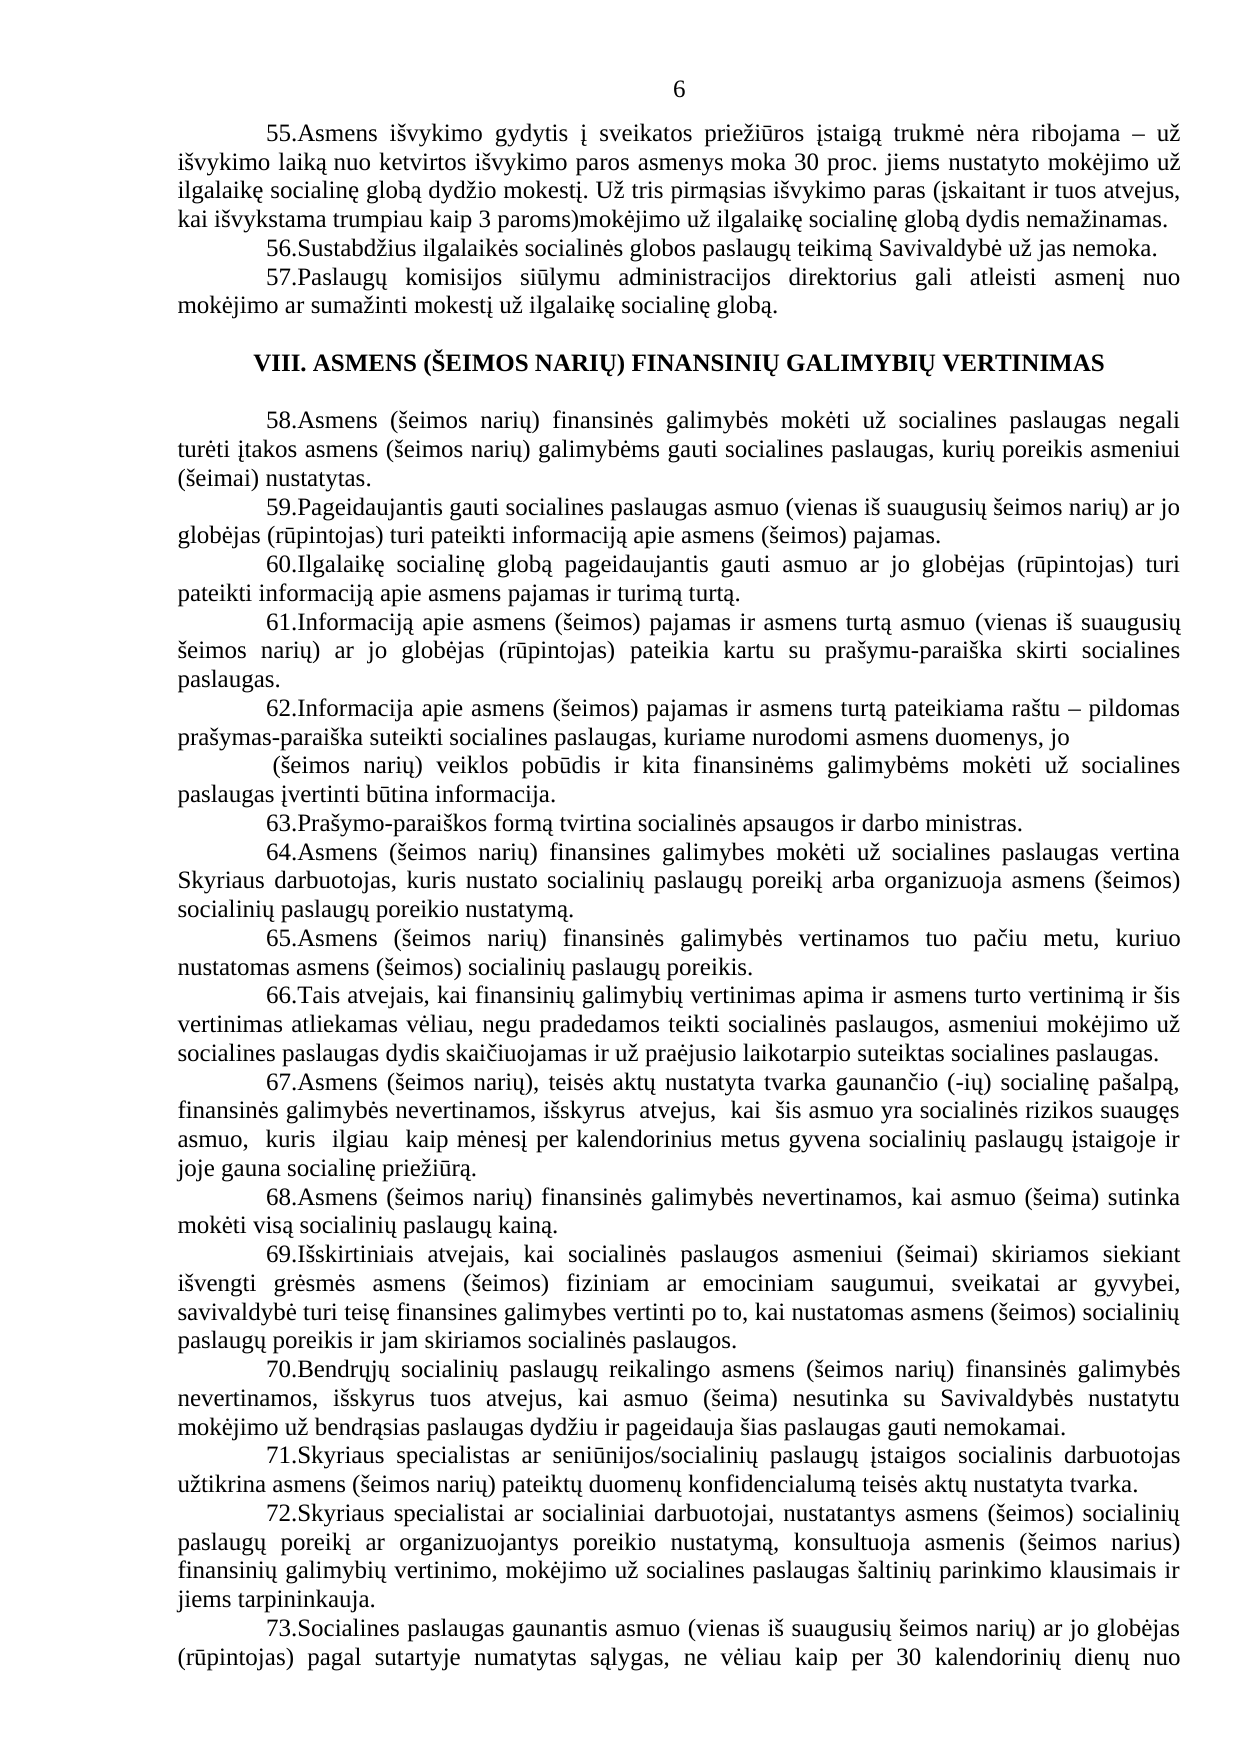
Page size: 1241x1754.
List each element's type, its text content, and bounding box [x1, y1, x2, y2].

text 59.Pageidaujantis gauti socialines paslaugas asmuo (vienas iš suaugusių šeimos narių) ar jo globėjas (rūpintojas) turi pateikti informaciją apie asmens (šeimos) pajamas. [177, 492, 1181, 549]
text 57.Paslaugų komisijos siūlymu administracijos direktorius gali atleisti asmenį nuo mokėjimo ar sumažinti mokestį už ilgalaikę socialinę globą. [177, 262, 1181, 319]
text 72.Skyriaus specialistai ar socialiniai darbuotojai, nustatantys asmens (šeimos) socialinių paslaugų poreikį ar organizuojantys poreikio nustatymą, konsultuoja asmenis (šeimos narius) finansinių galimybių vertinimo, mokėjimo už socialines paslaugas šaltinių parinkimo klausimais ir jiems tarpininkauja. [177, 1498, 1181, 1613]
text 68.Asmens (šeimos narių) finansinės galimybės nevertinamos, kai asmuo (šeima) sutinka mokėti visą socialinių paslaugų kainą. [177, 1182, 1181, 1239]
text 55.Asmens išvykimo gydytis į sveikatos priežiūros įstaigą trukmė nėra ribojama – už išvykimo laiką nuo ketvirtos išvykimo paros asmenys moka 30 proc. jiems nustatyto mokėjimo už ilgalaikę socialinę globą dydžio mokestį. Už tris pirmąsias išvykimo paras (įskaitant ir tuos atvejus, kai išvykstama trumpiau kaip 3 paroms)mokėjimo už ilgalaikę socialinę globą dydis nemažinamas. [177, 118, 1181, 233]
text 70.Bendrųjų socialinių paslaugų reikalingo asmens (šeimos narių) finansinės galimybės nevertinamos, išskyrus tuos atvejus, kai asmuo (šeima) nesutinka su Savivaldybės nustatytu mokėjimo už bendrąsias paslaugas dydžiu ir pageidauja šias paslaugas gauti nemokamai. [177, 1354, 1181, 1441]
text 62.Informacija apie asmens (šeimos) pajamas ir asmens turtą pateikiama raštu – pildomas prašymas-paraiška suteikti socialines paslaugas, kuriame nurodomi asmens duomenys, jo [177, 693, 1181, 751]
text 56.Sustabdžius ilgalaikės socialinės globos paslaugų teikimą Savivaldybė už jas nemoka. [177, 233, 1181, 262]
text (šeimos narių) veiklos pobūdis ir kita finansinėms galimybėms mokėti už socialines paslaugas įvertinti būtina informacija. [177, 751, 1181, 808]
text 71.Skyriaus specialistas ar seniūnijos/socialinių paslaugų įstaigos socialinis darbuotojas užtikrina asmens (šeimos narių) pateiktų duomenų konfidencialumą teisės aktų nustatyta tvarka. [177, 1441, 1181, 1498]
text 58.Asmens (šeimos narių) finansinės galimybės mokėti už socialines paslaugas negali turėti įtakos asmens (šeimos narių) galimybėms gauti socialines paslaugas, kurių poreikis asmeniui (šeimai) nustatytas. [177, 406, 1181, 492]
text 61.Informaciją apie asmens (šeimos) pajamas ir asmens turtą asmuo (vienas iš suaugusių šeimos narių) ar jo globėjas (rūpintojas) pateikia kartu su prašymu-paraiška skirti socialines paslaugas. [177, 607, 1181, 693]
text 63.Prašymo-paraiškos formą tvirtina socialinės apsaugos ir darbo ministras. [177, 808, 1181, 837]
text VIII. ASMENS (ŠEIMOS NARIŲ) FINANSINIŲ GALIMYBIŲ VERTINIMAS [177, 348, 1181, 377]
text 67.Asmens (šeimos narių), teisės aktų nustatyta tvarka gaunančio (-ių) socialinę pašalpą, finansinės galimybės nevertinamos, išskyrus atvejus, kai šis asmuo yra socialinės rizikos suaugęs asmuo, kuris ilgiau kaip mėnesį per kalendorinius metus gyvena socialinių paslaugų įstaigoje ir joje gauna socialinę priežiūrą. [177, 1067, 1181, 1182]
text 60.Ilgalaikę socialinę globą pageidaujantis gauti asmuo ar jo globėjas (rūpintojas) turi pateikti informaciją apie asmens pajamas ir turimą turtą. [177, 549, 1181, 607]
text 73.Socialines paslaugas gaunantis asmuo (vienas iš suaugusių šeimos narių) ar jo globėjas (rūpintojas) pagal sutartyje numatytas sąlygas, ne vėliau kaip per 30 kalendorinių dienų nuo [177, 1613, 1181, 1671]
text 69.Išskirtiniais atvejais, kai socialinės paslaugos asmeniui (šeimai) skiriamos siekiant išvengti grėsmės asmens (šeimos) fiziniam ar emociniam saugumui, sveikatai ar gyvybei, savivaldybė turi teisę finansines galimybes vertinti po to, kai nustatomas asmens (šeimos) socialinių paslaugų poreikis ir jam skiriamos socialinės paslaugos. [177, 1239, 1181, 1354]
text 65.Asmens (šeimos narių) finansinės galimybės vertinamos tuo pačiu metu, kuriuo nustatomas asmens (šeimos) socialinių paslaugų poreikis. [177, 923, 1181, 981]
text 64.Asmens (šeimos narių) finansines galimybes mokėti už socialines paslaugas vertina Skyriaus darbuotojas, kuris nustato socialinių paslaugų poreikį arba organizuoja asmens (šeimos) socialinių paslaugų poreikio nustatymą. [177, 837, 1181, 923]
text 66.Tais atvejais, kai finansinių galimybių vertinimas apima ir asmens turto vertinimą ir šis vertinimas atliekamas vėliau, negu pradedamos teikti socialinės paslaugos, asmeniui mokėjimo už socialines paslaugas dydis skaičiuojamas ir už praėjusio laikotarpio suteiktas socialines paslaugas. [177, 981, 1181, 1067]
